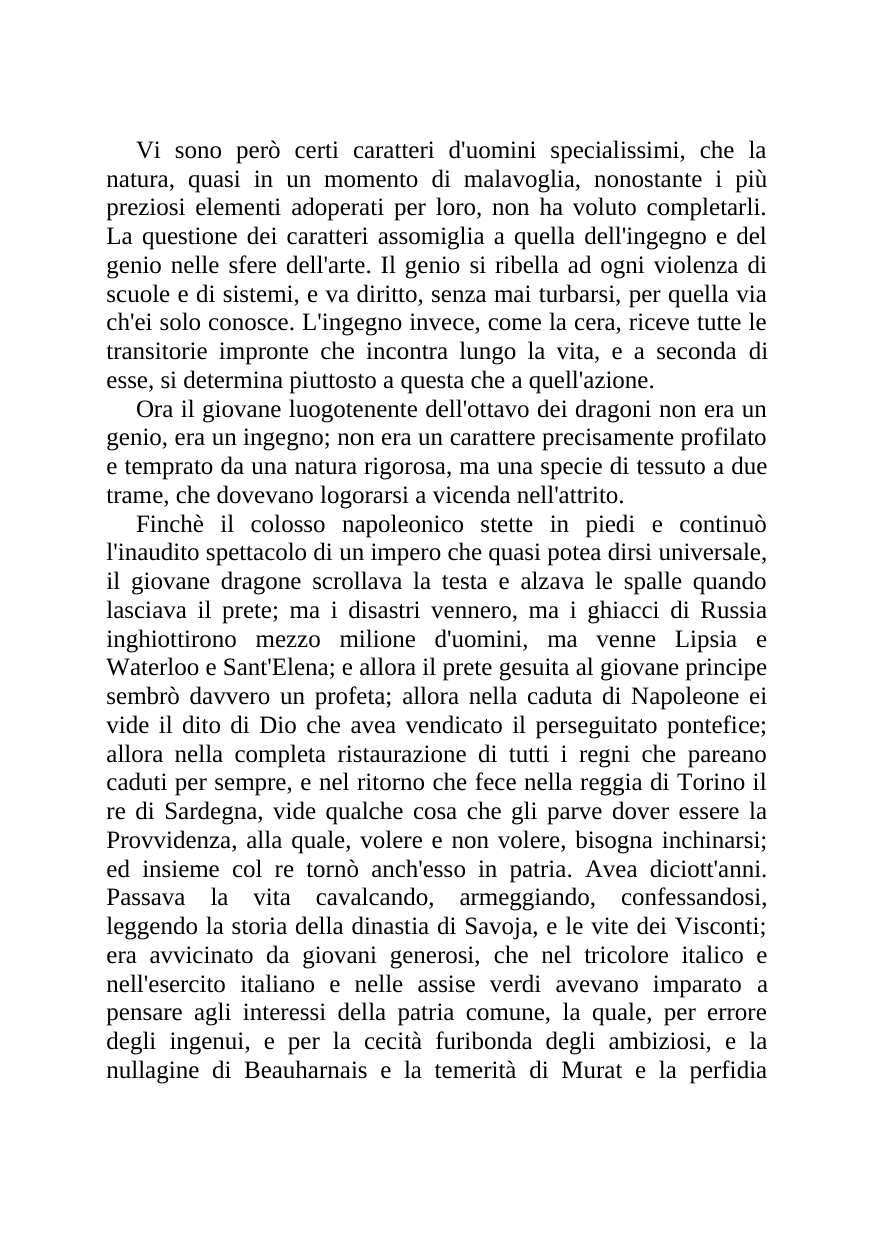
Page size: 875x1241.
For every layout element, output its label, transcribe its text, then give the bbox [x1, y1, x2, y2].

text Vi sono però certi caratteri d'uomini specialissimi, che la natura, quasi in un momento di malavoglia, nonostante i più preziosi elementi adoperati per loro, non ha voluto completarli. La questione dei caratteri assomiglia a quella dell'ingegno e del genio nelle sfere dell'arte. Il genio si ribella ad ogni violenza di scuole e di sistemi, e va diritto, senza mai turbarsi, per quella via ch'ei solo conosce. L'ingegno invece, come la cera, riceve tutte le transitorie impronte che incontra lungo la vita, e a seconda di esse, si determina piuttosto a questa che a quell'azione. [106, 135, 768, 394]
text Ora il giovane luogotenente dell'ottavo dei dragoni non era un genio, era un ingegno; non era un carattere precisamente profilato e temprato da una natura rigorosa, ma una specie di tessuto a due trame, che dovevano logorarsi a vicenda nell'attrito. [106, 394, 768, 509]
text Finchè il colosso napoleonico stette in piedi e continuò l'inaudito spettacolo di un impero che quasi potea dirsi universale, il giovane dragone scrollava la testa e alzava le spalle quando lasciava il prete; ma i disastri vennero, ma i ghiacci di Russia inghiottirono mezzo milione d'uomini, ma venne Lipsia e Waterloo e Sant'Elena; e allora il prete gesuita al giovane principe sembrò davvero un profeta; allora nella caduta di Napoleone ei vide il dito di Dio che avea vendicato il perseguitato pontefice; allora nella completa ristaurazione di tutti i regni che pareano caduti per sempre, e nel ritorno che fece nella reggia di Torino il re di Sardegna, vide qualche cosa che gli parve dover essere la Provvidenza, alla quale, volere e non volere, bisogna inchinarsi; ed insieme col re tornò anch'esso in patria. Avea diciott'anni. Passava la vita cavalcando, armeggiando, confessandosi, leggendo la storia della dinastia di Savoja, e le vite dei Visconti; era avvicinato da giovani generosi, che nel tricolore italico e nell'esercito italiano e nelle assise verdi avevano imparato a pensare agli interessi della patria comune, la quale, per errore degli ingenui, e per la cecità furibonda degli ambiziosi, e la nullagine di Beauharnais e la temerità di Murat e la perfidia [106, 509, 768, 1084]
